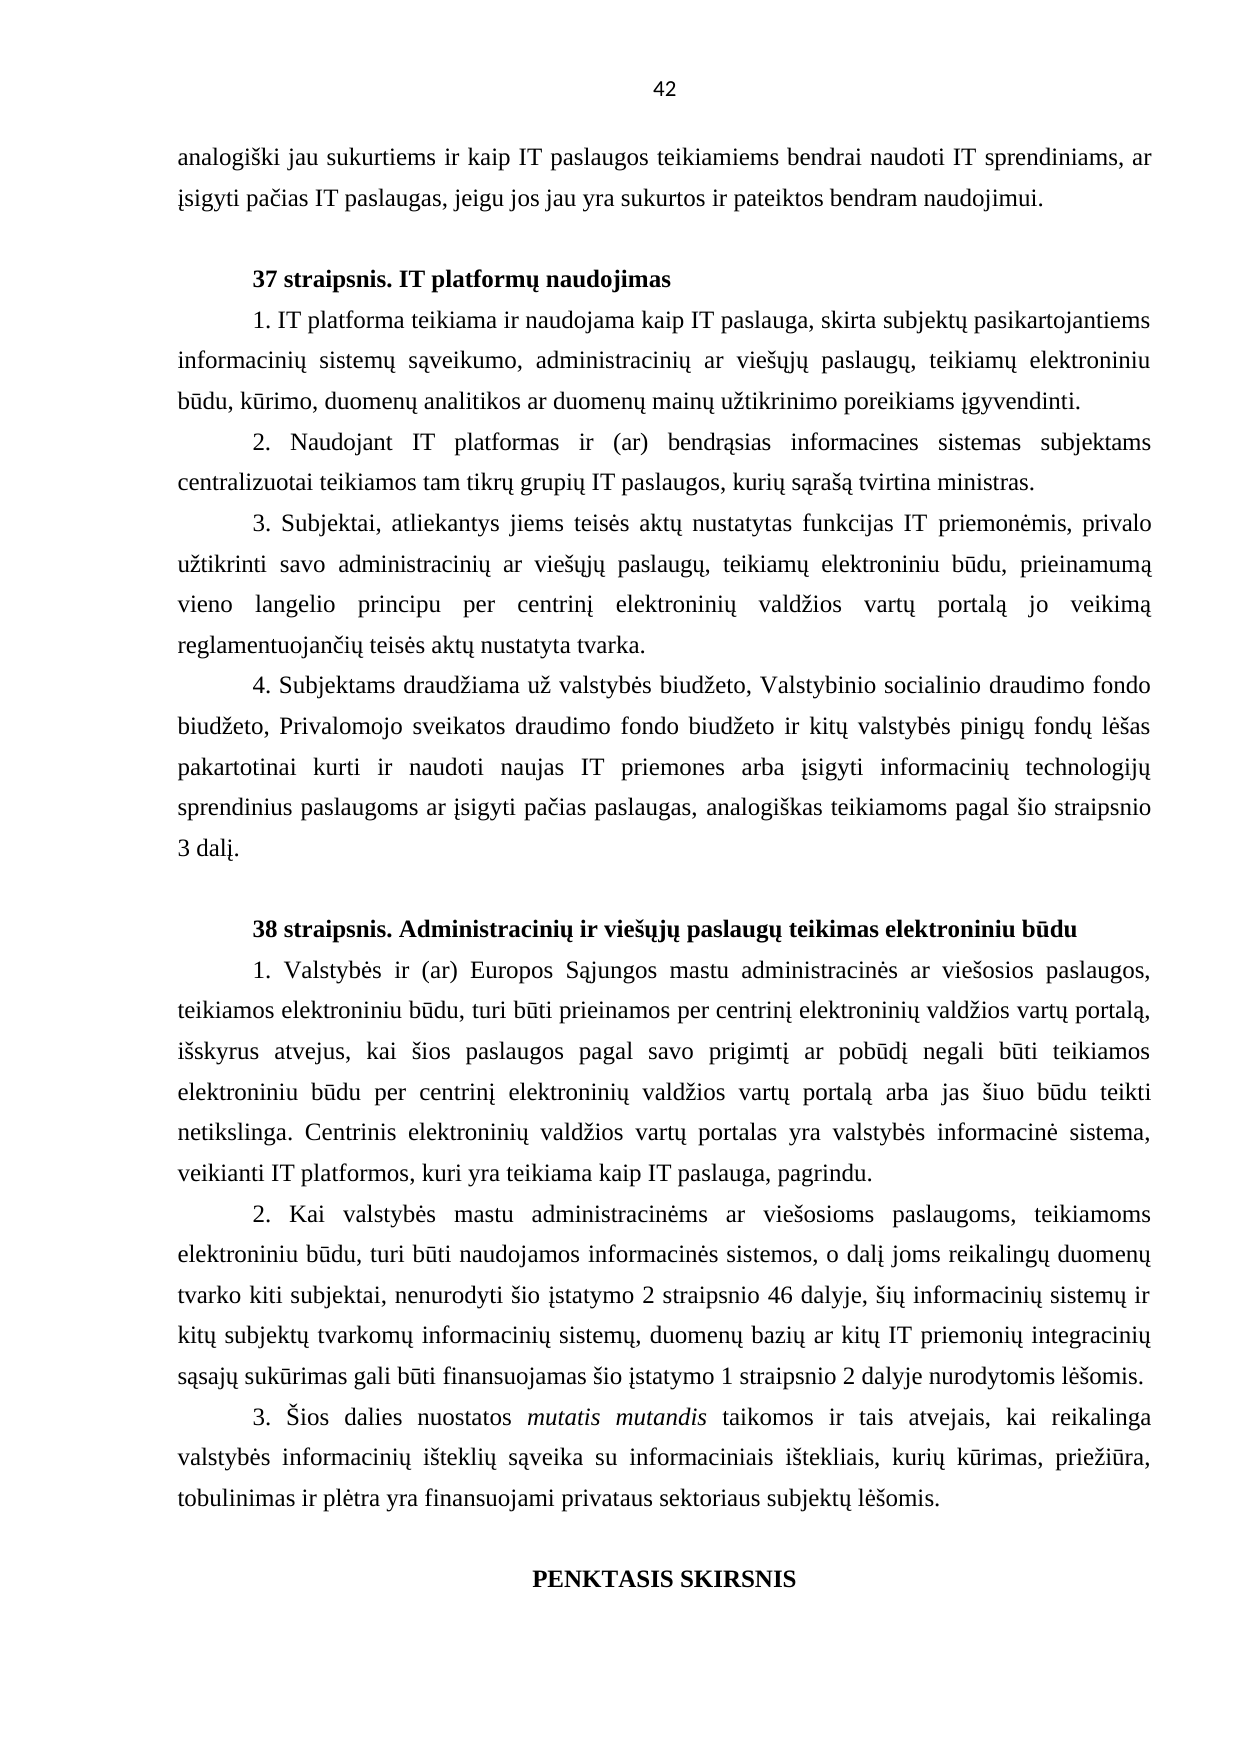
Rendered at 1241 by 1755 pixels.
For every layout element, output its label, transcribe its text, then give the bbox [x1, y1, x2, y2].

text analogiški jau sukurtiems ir kaip IT paslaugos teikiamiems bendrai naudoti IT sprendiniams, ar įsigyti pačias IT paslaugas, jeigu jos jau yra sukurtos ir pateiktos bendram naudojimui. [177, 131, 1152, 212]
text 1. Valstybės ir (ar) Europos Sąjungos mastu administracinės ar viešosios paslaugos, teikiamos elektroniniu būdu, turi būti prieinamos per centrinį elektroninių valdžios vartų portalą, išskyrus atvejus, kai šios paslaugos pagal savo prigimtį ar pobūdį negali būti teikiamos elektroniniu būdu per centrinį elektroninių valdžios vartų portalą arba jas šiuo būdu teikti netikslinga. Centrinis elektroninių valdžios vartų portalas yra valstybės informacinė sistema, veikianti IT platformos, kuri yra teikiama kaip IT paslauga, pagrindu. [177, 943, 1152, 1187]
text 3. Subjektai, atliekantys jiems teisės aktų nustatytas funkcijas IT priemonėmis, privalo užtikrinti savo administracinių ar viešųjų paslaugų, teikiamų elektroniniu būdu, prieinamumą vieno langelio principu per centrinį elektroninių valdžios vartų portalą jo veikimą reglamentuojančių teisės aktų nustatyta tvarka. [177, 496, 1152, 659]
text 37 straipsnis. IT platformų naudojimas [177, 252, 1152, 293]
text 3. Šios dalies nuostatos mutatis mutandis taikomos ir tais atvejais, kai reikalinga valstybės informacinių išteklių sąveika su informaciniais ištekliais, kurių kūrimas, priežiūra, tobulinimas ir plėtra yra finansuojami privataus sektoriaus subjektų lėšomis. [177, 1390, 1152, 1512]
text 2. Naudojant IT platformas ir (ar) bendrąsias informacines sistemas subjektams centralizuotai teikiamos tam tikrų grupių IT paslaugos, kurių sąrašą tvirtina ministras. [177, 415, 1152, 496]
text PENKTASIS SKIRSNIS [177, 1552, 1152, 1593]
text 1. IT platforma teikiama ir naudojama kaip IT paslauga, skirta subjektų pasikartojantiems informacinių sistemų sąveikumo, administracinių ar viešųjų paslaugų, teikiamų elektroniniu būdu, kūrimo, duomenų analitikos ar duomenų mainų užtikrinimo poreikiams įgyvendinti. [177, 293, 1152, 415]
text 2. Kai valstybės mastu administracinėms ar viešosioms paslaugoms, teikiamoms elektroniniu būdu, turi būti naudojamos informacinės sistemos, o dalį joms reikalingų duomenų tvarko kiti subjektai, nenurodyti šio įstatymo 2 straipsnio 46 dalyje, šių informacinių sistemų ir kitų subjektų tvarkomų informacinių sistemų, duomenų bazių ar kitų IT priemonių integracinių sąsajų sukūrimas gali būti finansuojamas šio įstatymo 1 straipsnio 2 dalyje nurodytomis lėšomis. [177, 1187, 1152, 1390]
text 38 straipsnis. Administracinių ir viešųjų paslaugų teikimas elektroniniu būdu [177, 902, 1152, 943]
text 4. Subjektams draudžiama už valstybės biudžeto, Valstybinio socialinio draudimo fondo biudžeto, Privalomojo sveikatos draudimo fondo biudžeto ir kitų valstybės pinigų fondų lėšas pakartotinai kurti ir naudoti naujas IT priemones arba įsigyti informacinių technologijų sprendinius paslaugoms ar įsigyti pačias paslaugas, analogiškas teikiamoms pagal šio straipsnio 3 dalį. [177, 659, 1152, 862]
